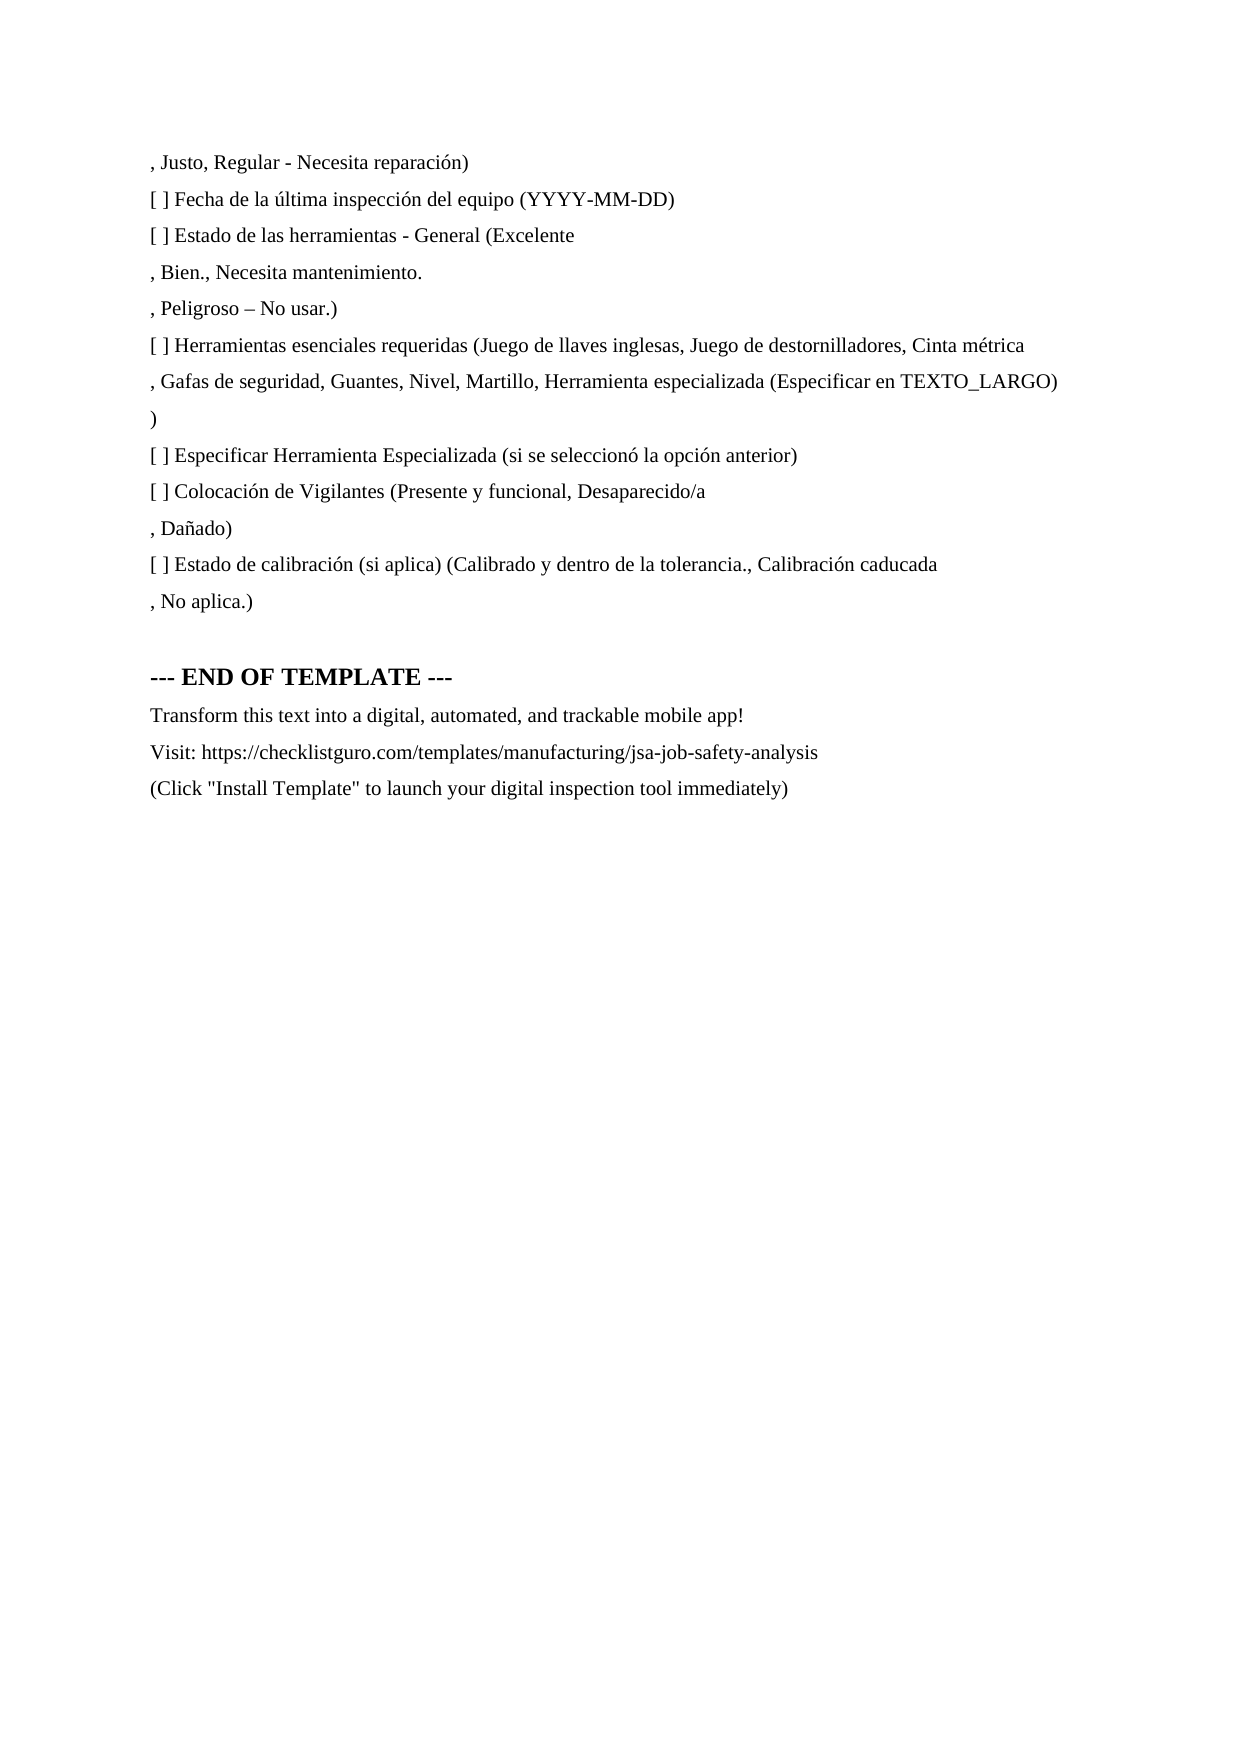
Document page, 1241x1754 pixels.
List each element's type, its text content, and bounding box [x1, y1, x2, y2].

text , Peligroso – No usar.) [150, 296, 1090, 320]
text --- END OF TEMPLATE --- [150, 662, 1090, 691]
text [ ] Estado de calibración (si aplica) (Calibrado y dentro de la tolerancia., Calibración caducada [150, 552, 1090, 576]
text , Dañado) [150, 516, 1090, 540]
text [ ] Estado de las herramientas - General (Excelente [150, 223, 1090, 247]
text , Justo, Regular - Necesita reparación) [150, 150, 1090, 174]
text [ ] Colocación de Vigilantes (Presente y funcional, Desaparecido/a [150, 479, 1090, 503]
text [ ] Fecha de la última inspección del equipo (YYYY-MM-DD) [150, 187, 1090, 211]
text Transform this text into a digital, automated, and trackable mobile app! [150, 703, 1090, 727]
text [ ] Especificar Herramienta Especializada (si se seleccionó la opción anterior) [150, 442, 1090, 467]
text , Bien., Necesita mantenimiento. [150, 260, 1090, 284]
text ) [150, 406, 1090, 430]
text Visit: https://checklistguro.com/templates/manufacturing/jsa-job-safety-analysis [150, 740, 1090, 764]
text , No aplica.) [150, 589, 1090, 613]
text (Click "Install Template" to launch your digital inspection tool immediately) [150, 776, 1090, 800]
text [ ] Herramientas esenciales requeridas (Juego de llaves inglesas, Juego de destornilladores, Cinta métrica [150, 333, 1090, 357]
text , Gafas de seguridad, Guantes, Nivel, Martillo, Herramienta especializada (Especificar en TEXTO_LARGO) [150, 369, 1090, 393]
